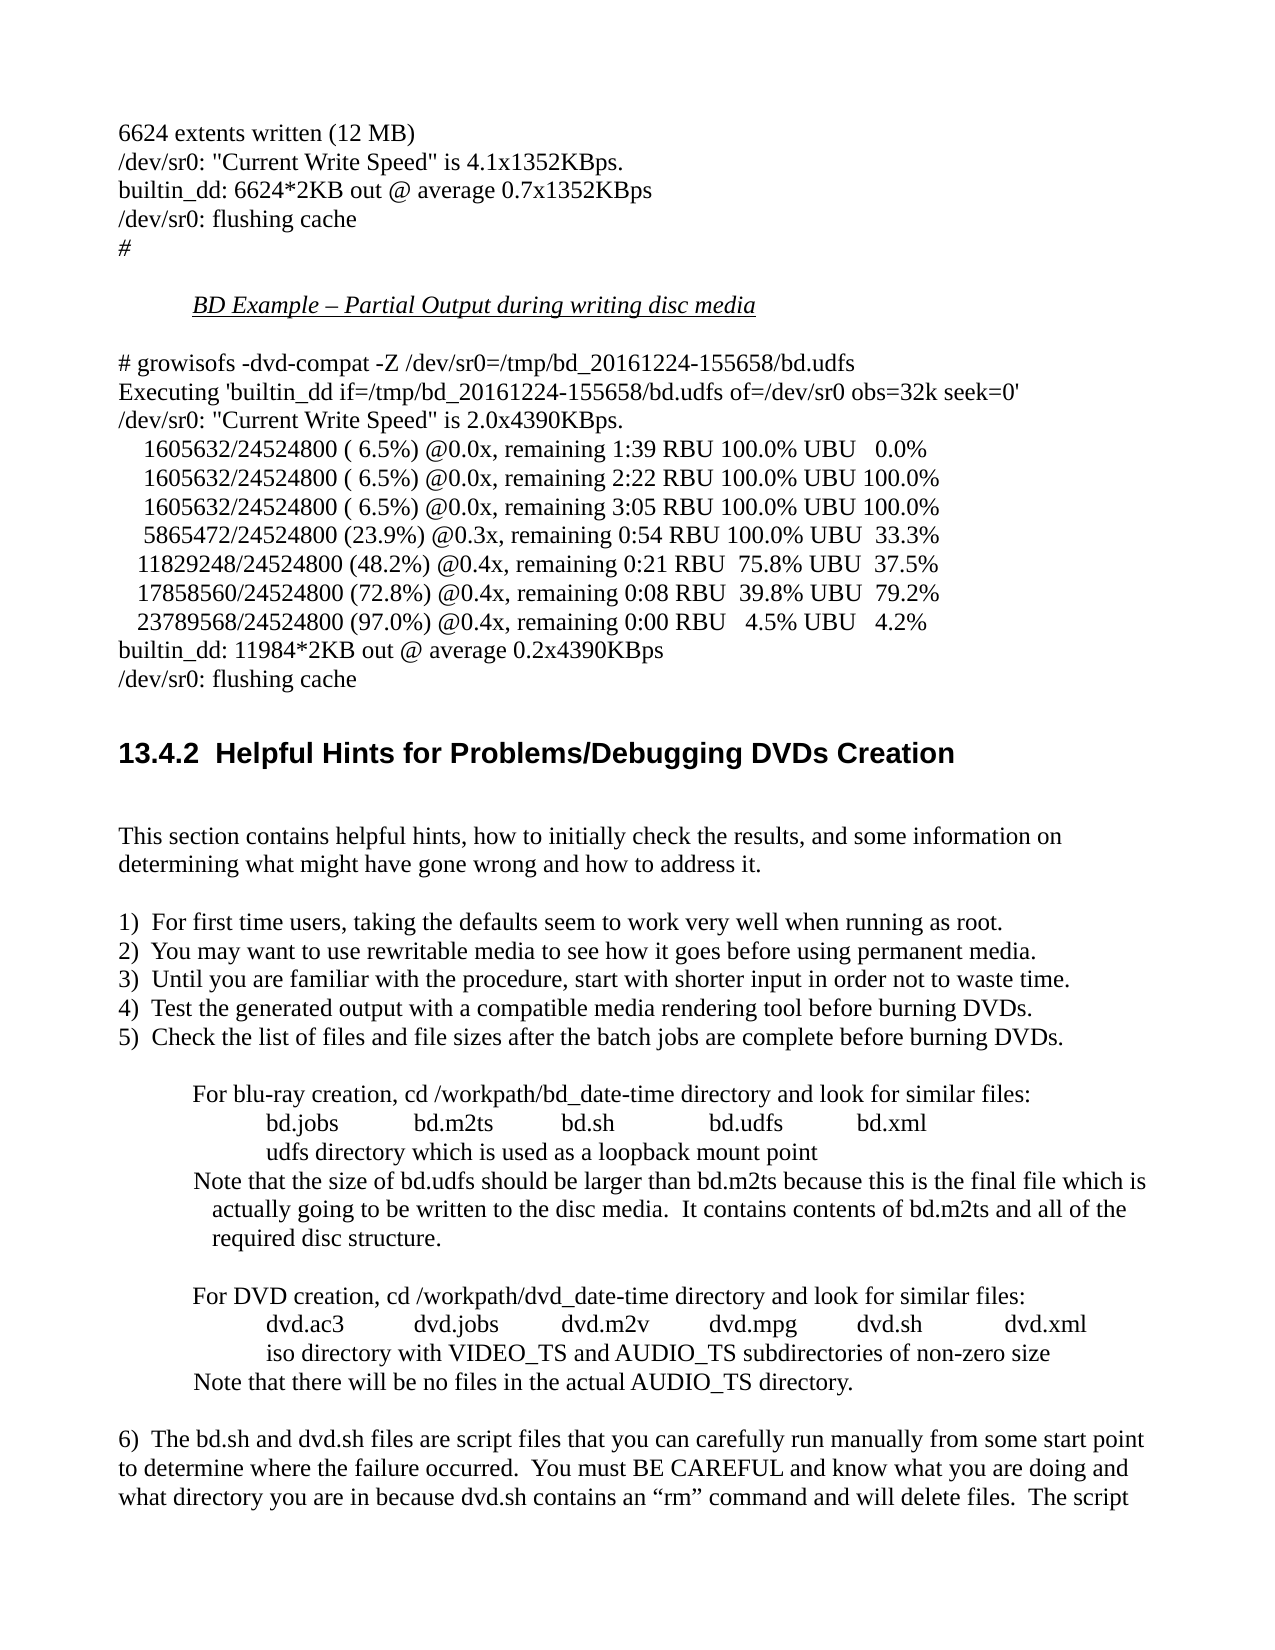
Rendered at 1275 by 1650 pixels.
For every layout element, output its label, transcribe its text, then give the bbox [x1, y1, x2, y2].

text bd.jobs bd.m2ts bd.sh bd.udfs bd.xml [118, 1108, 1157, 1137]
text 23789568/24524800 (97.0%) @0.4x, remaining 0:00 RBU 4.5% UBU 4.2% [118, 607, 1157, 636]
text BD Example – Partial Output during writing disc media [118, 291, 1157, 319]
text 3) Until you are familiar with the procedure, start with shorter input in order not to waste time. [118, 964, 1157, 993]
text required disc structure. [118, 1223, 1157, 1252]
text 1605632/24524800 ( 6.5%) @0.0x, remaining 3:05 RBU 100.0% UBU 100.0% [118, 492, 1157, 521]
text /dev/sr0: flushing cache [118, 664, 1157, 693]
text For DVD creation, cd /workpath/dvd_date-time directory and look for similar files: [118, 1281, 1157, 1309]
text 1605632/24524800 ( 6.5%) @0.0x, remaining 1:39 RBU 100.0% UBU 0.0% [118, 434, 1157, 463]
text 6) The bd.sh and dvd.sh files are script files that you can carefully run manually from some start point to determine where the failure occurred. You must BE CAREFUL and know what you are doing and what directory you are in because dvd.sh contains an “rm” command and will delete files. The script [118, 1424, 1157, 1511]
text /dev/sr0: flushing cache [118, 204, 1157, 233]
text # [118, 233, 1157, 262]
text Note that there will be no files in the actual AUDIO_TS directory. [118, 1367, 1157, 1396]
text iso directory with VIDEO_TS and AUDIO_TS subdirectories of non-zero size [118, 1338, 1157, 1367]
text actually going to be written to the disc media. It contains contents of bd.m2ts and all of the [118, 1194, 1157, 1223]
text This section contains helpful hints, how to initially check the results, and some information on determining what might have gone wrong and how to address it. [118, 821, 1157, 878]
text dvd.ac3 dvd.jobs dvd.m2v dvd.mpg dvd.sh dvd.xml [118, 1309, 1157, 1338]
text 5) Check the list of files and file sizes after the batch jobs are complete before burning DVDs. [118, 1022, 1157, 1051]
text /dev/sr0: "Current Write Speed" is 2.0x4390KBps. [118, 406, 1157, 434]
text # growisofs -dvd-compat -Z /dev/sr0=/tmp/bd_20161224-155658/bd.udfs [118, 348, 1157, 377]
subtitle 13.4.2 Helpful Hints for Problems/Debugging DVDs Creation [118, 736, 1157, 770]
text 1) For first time users, taking the defaults seem to work very well when running as root. [118, 907, 1157, 936]
text 11829248/24524800 (48.2%) @0.4x, remaining 0:21 RBU 75.8% UBU 37.5% [118, 549, 1157, 578]
text 1605632/24524800 ( 6.5%) @0.0x, remaining 2:22 RBU 100.0% UBU 100.0% [118, 463, 1157, 492]
text udfs directory which is used as a loopback mount point [118, 1137, 1157, 1166]
text /dev/sr0: "Current Write Speed" is 4.1x1352KBps. [118, 147, 1157, 176]
text builtin_dd: 11984*2KB out @ average 0.2x4390KBps [118, 636, 1157, 664]
text 17858560/24524800 (72.8%) @0.4x, remaining 0:08 RBU 39.8% UBU 79.2% [118, 578, 1157, 607]
text Executing 'builtin_dd if=/tmp/bd_20161224-155658/bd.udfs of=/dev/sr0 obs=32k seek=0' [118, 377, 1157, 406]
text For blu-ray creation, cd /workpath/bd_date-time directory and look for similar files: [118, 1079, 1157, 1108]
text 2) You may want to use rewritable media to see how it goes before using permanent media. [118, 936, 1157, 964]
text Note that the size of bd.udfs should be larger than bd.m2ts because this is the final file which is [118, 1166, 1157, 1194]
text 5865472/24524800 (23.9%) @0.3x, remaining 0:54 RBU 100.0% UBU 33.3% [118, 521, 1157, 549]
text 4) Test the generated output with a compatible media rendering tool before burning DVDs. [118, 993, 1157, 1022]
text builtin_dd: 6624*2KB out @ average 0.7x1352KBps [118, 176, 1157, 204]
text 6624 extents written (12 MB) [118, 118, 1157, 147]
